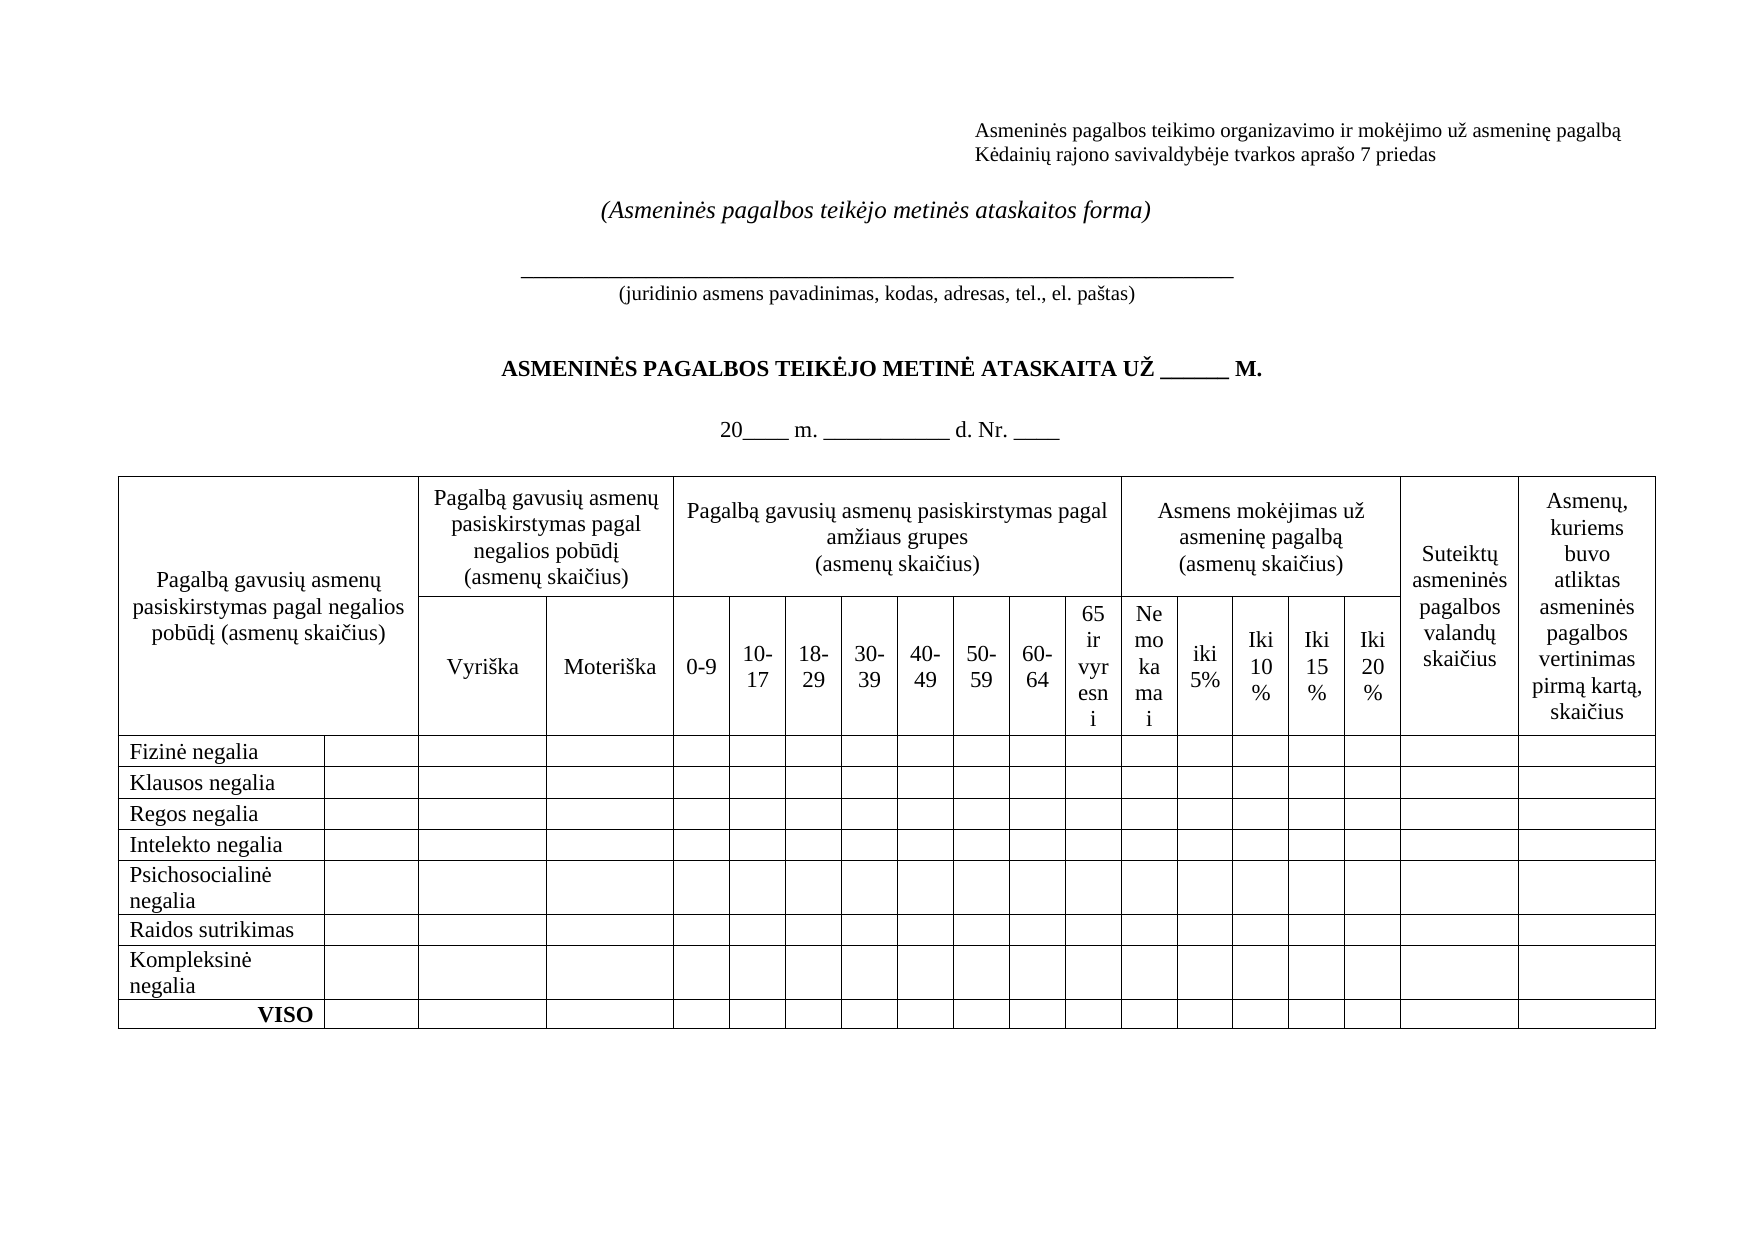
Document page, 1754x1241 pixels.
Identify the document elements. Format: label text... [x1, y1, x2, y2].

table_cell [674, 861, 729, 914]
table_cell [785, 384, 841, 414]
table_header [1519, 354, 1656, 383]
table_cell [1122, 861, 1177, 914]
table_header [325, 354, 419, 383]
table_cell [1289, 915, 1344, 945]
table_cell [1345, 767, 1400, 797]
table_cell [419, 1029, 546, 1119]
table_cell [954, 946, 1009, 999]
table_cell Pagalbą gavusių asmenų pasiskirstymas pagal amžiaus grupes (asmenų skaičius) [674, 477, 1121, 596]
table_cell [1519, 1029, 1656, 1119]
table_cell [1233, 915, 1288, 945]
table_cell [547, 946, 673, 999]
table_cell 40-49 [898, 597, 953, 735]
table_cell [842, 767, 897, 797]
table_cell [213, 384, 324, 414]
table_cell [1178, 736, 1232, 766]
table_cell [547, 861, 673, 914]
table_cell [1065, 384, 1121, 414]
table_cell [1178, 861, 1232, 914]
table_cell iki 5% [1178, 597, 1232, 735]
table_cell [1122, 736, 1177, 766]
table_cell [674, 915, 729, 945]
table_cell [674, 445, 729, 476]
table_cell Asmenų, kuriems buvo atliktas asmeninės pagalbos vertinimas pirmą kartą, skaičius [1519, 477, 1655, 735]
table_cell 30-39 [842, 597, 897, 735]
table_cell Suteiktų asmeninės pagalbos valandų skaičius [1401, 477, 1518, 735]
table_cell [213, 414, 324, 445]
table_cell [1010, 946, 1065, 999]
table_cell [547, 830, 673, 860]
table_cell [1066, 946, 1121, 999]
table_cell [954, 736, 1009, 766]
table_cell [1010, 799, 1065, 829]
table_cell [674, 384, 729, 414]
table_cell [419, 384, 546, 414]
table_cell 65 ir vyresni [1066, 597, 1121, 735]
table_cell [1289, 1000, 1344, 1028]
table_cell [786, 767, 841, 797]
table_cell [325, 946, 418, 999]
table_cell [1519, 799, 1655, 829]
table_cell Iki 10% [1233, 597, 1288, 735]
table_cell [1177, 445, 1233, 476]
table_cell [954, 830, 1009, 860]
table_cell [730, 915, 785, 945]
table_cell [1121, 1029, 1177, 1119]
table_cell [674, 830, 729, 860]
table_cell [1289, 799, 1344, 829]
table_cell [1122, 799, 1177, 829]
table_cell [954, 1000, 1009, 1028]
table_cell [1233, 384, 1289, 414]
table_cell [898, 915, 953, 945]
table_cell [1010, 1000, 1065, 1028]
table_cell [419, 414, 546, 445]
table_cell [1178, 1000, 1232, 1028]
table_cell [1289, 445, 1345, 476]
table_cell [1289, 1029, 1345, 1119]
text _________________________________________________________ [118, 252, 1636, 281]
table_cell [1345, 1029, 1401, 1119]
table_cell [1233, 861, 1288, 914]
table_cell [118, 1029, 212, 1119]
table_cell [786, 946, 841, 999]
table_cell [674, 799, 729, 829]
table_cell 60-64 [1010, 597, 1065, 735]
table_cell [1010, 915, 1065, 945]
table_cell Intelekto negalia [119, 830, 324, 860]
table_cell [1519, 767, 1655, 797]
table_cell [547, 767, 673, 797]
table_cell [325, 1029, 419, 1119]
table_cell [1122, 1000, 1177, 1028]
table_cell [1345, 830, 1400, 860]
table_cell [325, 799, 418, 829]
table_cell [1010, 861, 1065, 914]
table_cell Pagalbą gavusių asmenų pasiskirstymas pagal negalios pobūdį (asmenų skaičius) [419, 477, 673, 596]
table_cell [730, 830, 785, 860]
table_cell [786, 830, 841, 860]
table_cell [1065, 445, 1121, 476]
table_cell [898, 767, 953, 797]
table_cell [842, 799, 897, 829]
table_cell Pagalbą gavusių asmenų pasiskirstymas pagal negalios pobūdį (asmenų skaičius) [119, 477, 418, 735]
table_cell [419, 799, 546, 829]
table_header [213, 354, 324, 383]
table_cell [1289, 830, 1344, 860]
table_cell [419, 830, 546, 860]
table_cell [1233, 414, 1289, 445]
table_cell [842, 861, 897, 914]
table_cell [1345, 799, 1400, 829]
table_cell [1289, 736, 1344, 766]
table_cell [1010, 830, 1065, 860]
table_cell [1233, 767, 1288, 797]
table_cell [674, 946, 729, 999]
table_cell [786, 1000, 841, 1028]
table_cell [118, 445, 212, 476]
table_cell [730, 445, 785, 476]
table_cell [1519, 830, 1655, 860]
table_cell [1345, 946, 1400, 999]
table_cell [1519, 445, 1656, 476]
table_cell [546, 445, 673, 476]
table_cell Nemokamai [1122, 597, 1177, 735]
table_cell [213, 445, 324, 476]
table_cell [1009, 445, 1065, 476]
table_cell Klausos negalia [119, 767, 324, 797]
table_cell [730, 799, 785, 829]
table_cell [730, 736, 785, 766]
table_cell Iki 20% [1345, 597, 1400, 735]
table_cell [1122, 915, 1177, 945]
table_cell [786, 861, 841, 914]
table_cell [1233, 1029, 1289, 1119]
table_cell [1345, 445, 1401, 476]
table_cell [730, 1000, 785, 1028]
table_cell [1401, 736, 1518, 766]
table_cell [547, 799, 673, 829]
table_header [1345, 354, 1401, 383]
table_cell [1066, 830, 1121, 860]
table_cell [785, 445, 841, 476]
table_cell [118, 384, 212, 414]
table_cell [1519, 384, 1656, 414]
table_cell [1401, 1029, 1519, 1119]
table_cell [1233, 946, 1288, 999]
table_cell [1401, 1000, 1518, 1028]
table_cell [841, 384, 897, 414]
table_cell [1401, 384, 1519, 414]
table_cell [1010, 767, 1065, 797]
table_cell [1066, 861, 1121, 914]
table_cell [419, 946, 546, 999]
table_cell [842, 915, 897, 945]
table_cell [1519, 414, 1656, 445]
table_cell 10-17 [730, 597, 785, 735]
table_cell [898, 736, 953, 766]
table_cell [419, 736, 546, 766]
table_cell [1345, 736, 1400, 766]
table_cell [954, 861, 1009, 914]
table_cell [897, 1029, 953, 1119]
table_cell [953, 384, 1009, 414]
table_cell [1066, 915, 1121, 945]
table_cell [841, 1029, 897, 1119]
table_cell [325, 736, 418, 766]
table_cell [786, 799, 841, 829]
table_cell [1345, 1000, 1400, 1028]
table_cell [546, 384, 673, 414]
table_cell [1289, 861, 1344, 914]
table_cell Regos negalia [119, 799, 324, 829]
table_cell VISO [119, 1000, 324, 1028]
table_cell [1519, 861, 1655, 914]
table_cell [1401, 414, 1519, 445]
table_cell [1065, 1029, 1121, 1119]
table_cell [547, 1000, 673, 1028]
table_cell [841, 445, 897, 476]
table_cell [325, 414, 419, 445]
table_cell [1519, 736, 1655, 766]
table_cell [1009, 384, 1065, 414]
table_cell 20____ m. ___________ d. Nr. ____ [546, 414, 1233, 445]
table_cell Fizinė negalia [119, 736, 324, 766]
table_cell 18-29 [786, 597, 841, 735]
table_cell [419, 1000, 546, 1028]
table_cell Asmens mokėjimas už asmeninę pagalbą (asmenų skaičius) [1122, 477, 1400, 596]
table_cell [1122, 767, 1177, 797]
table_cell [898, 1000, 953, 1028]
table_cell [953, 445, 1009, 476]
table_cell [898, 799, 953, 829]
table_cell [325, 861, 418, 914]
table_cell [1345, 384, 1401, 414]
table_cell [325, 1000, 418, 1028]
table_cell [325, 384, 419, 414]
table_cell [1121, 384, 1177, 414]
table_cell [898, 830, 953, 860]
table_cell [786, 915, 841, 945]
table_cell [730, 946, 785, 999]
table_cell [1519, 1000, 1655, 1028]
table_cell [1233, 799, 1288, 829]
text Kėdainių rajono savivaldybėje tvarkos aprašo 7 priedas [974, 142, 1636, 166]
table_cell [1066, 1000, 1121, 1028]
table_cell [419, 861, 546, 914]
table_cell [1010, 736, 1065, 766]
table_cell [730, 1029, 785, 1119]
table_cell [325, 830, 418, 860]
table_cell [419, 915, 546, 945]
table_cell [842, 830, 897, 860]
table_cell [325, 445, 419, 476]
table_cell [1233, 736, 1288, 766]
table_cell [118, 414, 212, 445]
table_cell [1289, 946, 1344, 999]
table_cell [674, 736, 729, 766]
table_cell [325, 915, 418, 945]
table_cell [954, 799, 1009, 829]
table_cell [730, 384, 785, 414]
table_cell [419, 767, 546, 797]
table_cell [419, 445, 546, 476]
table_cell [730, 861, 785, 914]
table_cell [897, 384, 953, 414]
table_cell [213, 1029, 324, 1119]
table_cell [1233, 445, 1289, 476]
table_cell [1289, 414, 1345, 445]
table_header [1401, 354, 1519, 383]
table_cell [1401, 445, 1519, 476]
table_cell [1401, 767, 1518, 797]
table_cell Psichosocialinė negalia [119, 861, 324, 914]
table_cell Raidos sutrikimas [119, 915, 324, 945]
table_cell [1345, 861, 1400, 914]
table_cell [1009, 1029, 1065, 1119]
table_cell [1401, 861, 1518, 914]
table_cell Iki 15% [1289, 597, 1344, 735]
table_cell [1401, 946, 1518, 999]
table_cell [1345, 414, 1401, 445]
table_cell [674, 1029, 729, 1119]
table_cell [842, 736, 897, 766]
table_cell [1178, 830, 1232, 860]
table_cell [953, 1029, 1009, 1119]
table_cell [546, 1029, 673, 1119]
table_cell 0-9 [674, 597, 729, 735]
table_cell [954, 767, 1009, 797]
table_cell [1066, 736, 1121, 766]
table_cell [1345, 915, 1400, 945]
table_cell [1401, 830, 1518, 860]
table_cell [730, 767, 785, 797]
table_cell [1289, 767, 1344, 797]
table_cell [1289, 384, 1345, 414]
table_cell [1178, 767, 1232, 797]
table_cell [786, 736, 841, 766]
table_cell [954, 915, 1009, 945]
table_cell [785, 1029, 841, 1119]
table_cell [1122, 946, 1177, 999]
table_cell [325, 767, 418, 797]
table_cell [1401, 915, 1518, 945]
table_cell [1177, 1029, 1233, 1119]
table_cell [842, 946, 897, 999]
table_header ASMENINĖS PAGALBOS TEIKĖJO METINĖ ATASKAITA UŽ ______ M. [419, 354, 1345, 383]
table_cell Moteriška [547, 597, 673, 735]
table_cell [1066, 799, 1121, 829]
table_cell [1121, 445, 1177, 476]
table_cell Kompleksinė negalia [119, 946, 324, 999]
table_cell Vyriška [419, 597, 546, 735]
table_cell 50-59 [954, 597, 1009, 735]
table_cell [898, 946, 953, 999]
table_cell [1178, 946, 1232, 999]
text (juridinio asmens pavadinimas, kodas, adresas, tel., el. paštas) [118, 281, 1636, 305]
table_cell [1519, 946, 1655, 999]
table_cell [547, 736, 673, 766]
table_cell [842, 1000, 897, 1028]
table_cell [1177, 384, 1233, 414]
table_cell [1233, 830, 1288, 860]
table_cell [547, 915, 673, 945]
text Asmeninės pagalbos teikimo organizavimo ir mokėjimo už asmeninę pagalbą [974, 118, 1636, 142]
table_header [118, 354, 212, 383]
table_cell [1401, 799, 1518, 829]
table_cell [1066, 767, 1121, 797]
table_cell [674, 1000, 729, 1028]
table_cell [674, 767, 729, 797]
table_cell [1178, 799, 1232, 829]
table_cell [898, 861, 953, 914]
table_cell [897, 445, 953, 476]
table_cell [1178, 915, 1232, 945]
table_cell [1519, 915, 1655, 945]
table_cell [1122, 830, 1177, 860]
text (Asmeninės pagalbos teikėjo metinės ataskaitos forma) [118, 195, 1636, 224]
table_cell [1233, 1000, 1288, 1028]
